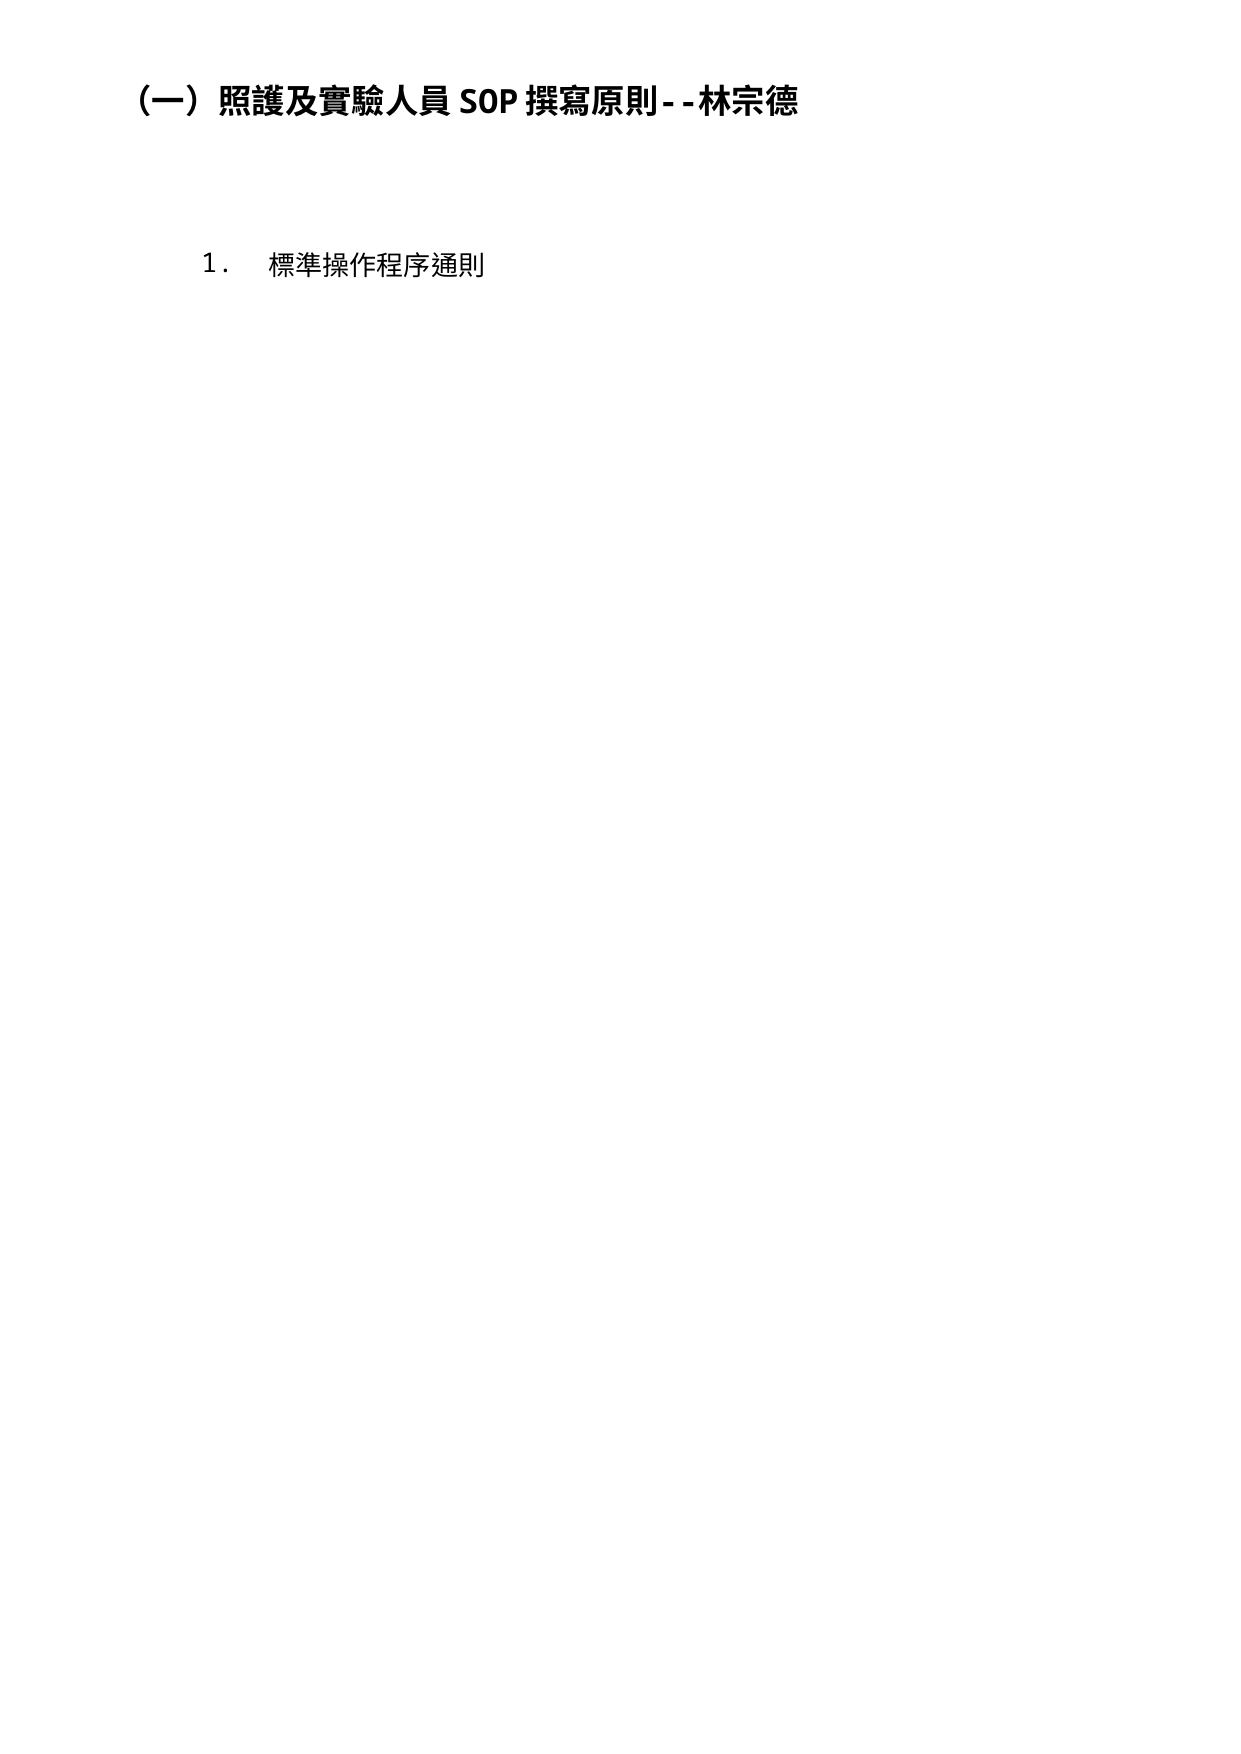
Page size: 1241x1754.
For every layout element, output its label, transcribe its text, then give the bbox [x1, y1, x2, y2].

text （一）照護及實驗人員SOP撰寫原則--林宗德 [118, 75, 1122, 123]
